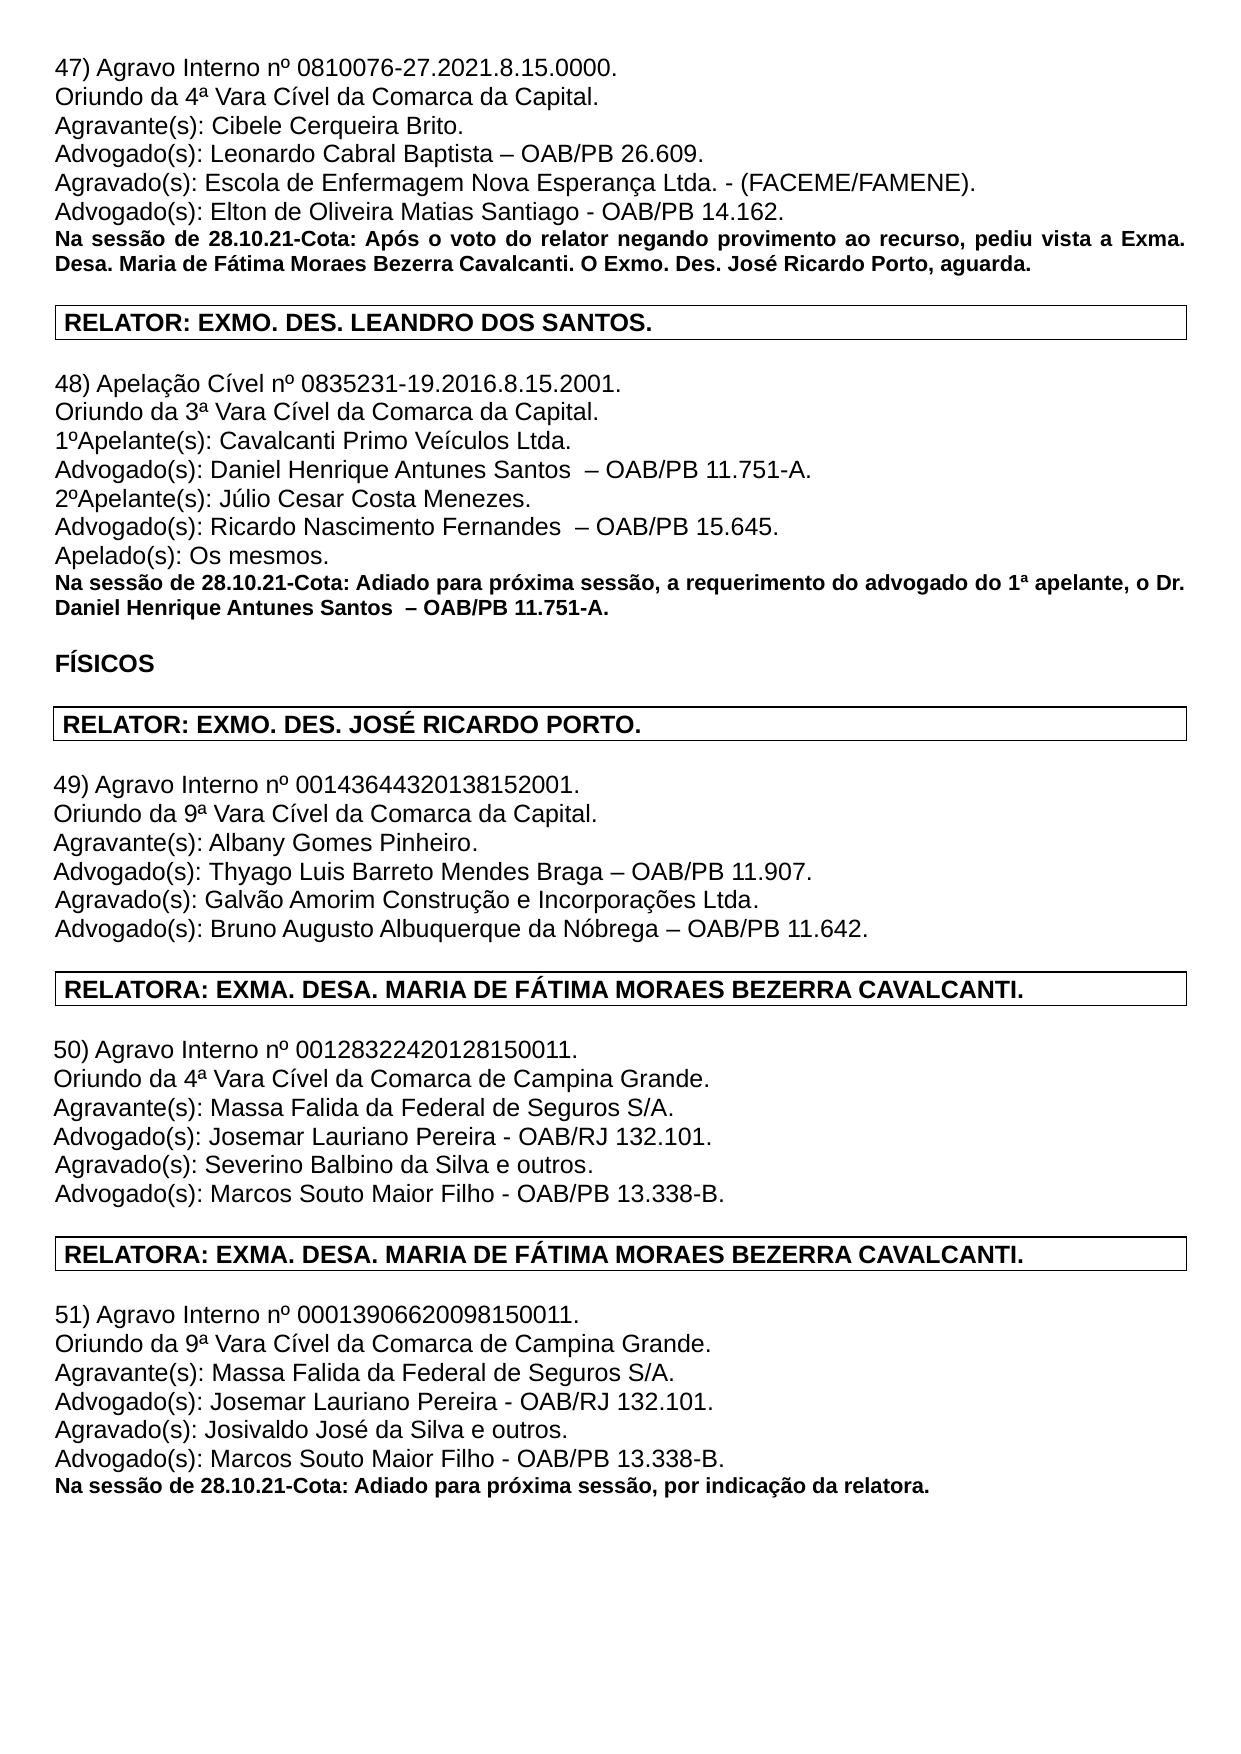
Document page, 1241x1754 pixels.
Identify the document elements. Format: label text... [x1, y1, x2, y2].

text 1ºApelante(s): Cavalcanti Primo Veículos Ltda. [54, 426, 1187, 455]
text Agravante(s): Albany Gomes Pinheiro. [53, 828, 1187, 856]
text Na sessão de 28.10.21-Cota: Após o voto do relator negando provimento ao recurso, pediu vista a Exma. Desa. Maria de Fátima Moraes Bezerra Cavalcanti. O Exmo. Des. José Ricardo Porto, aguarda. [54, 226, 1187, 276]
text 48) Apelação Cível nº 0835231-19.2016.8.15.2001. [54, 368, 1187, 397]
text Agravado(s): Severino Balbino da Silva e outros. [54, 1150, 1187, 1179]
text FÍSICOS [54, 649, 1187, 678]
text Advogado(s): Josemar Lauriano Pereira - OAB/RJ 132.101. [54, 1386, 1187, 1415]
text RELATOR: EXMO. DES. JOSÉ RICARDO PORTO. [54, 708, 1186, 740]
text Advogado(s): Leonardo Cabral Baptista – OAB/PB 26.609. [54, 139, 1187, 168]
text Oriundo da 4ª Vara Cível da Comarca de Campina Grande. [53, 1064, 1187, 1093]
text Agravante(s): Massa Falida da Federal de Seguros S/A. [53, 1093, 1187, 1121]
text 2ºApelante(s): Júlio Cesar Costa Menezes. [54, 483, 1187, 512]
text 50) Agravo Interno nº 00128322420128150011. [53, 1035, 1187, 1064]
text RELATORA: EXMA. DESA. MARIA DE FÁTIMA MORAES BEZERRA CAVALCANTI. [56, 973, 1186, 1005]
text Oriundo da 3ª Vara Cível da Comarca da Capital. [54, 397, 1187, 426]
text Na sessão de 28.10.21-Cota: Adiado para próxima sessão, por indicação da relatora. [54, 1473, 1187, 1498]
text Advogado(s): Bruno Augusto Albuquerque da Nóbrega – OAB/PB 11.642. [54, 914, 1187, 943]
text 51) Agravo Interno nº 00013906620098150011. [54, 1300, 1187, 1329]
text Advogado(s): Ricardo Nascimento Fernandes – OAB/PB 15.645. [54, 512, 1187, 541]
text Advogado(s): Marcos Souto Maior Filho - OAB/PB 13.338-B. [54, 1179, 1187, 1208]
text 47) Agravo Interno nº 0810076-27.2021.8.15.0000. [54, 53, 1187, 82]
text Agravado(s): Galvão Amorim Construção e Incorporações Ltda. [54, 885, 1187, 914]
text RELATORA: EXMA. DESA. MARIA DE FÁTIMA MORAES BEZERRA CAVALCANTI. [56, 1238, 1186, 1270]
text Oriundo da 4ª Vara Cível da Comarca da Capital. [54, 82, 1187, 111]
text Agravante(s): Cibele Cerqueira Brito. [54, 111, 1187, 139]
text Agravado(s): Escola de Enfermagem Nova Esperança Ltda. - (FACEME/FAMENE). [54, 168, 1187, 197]
text Oriundo da 9ª Vara Cível da Comarca de Campina Grande. [54, 1329, 1187, 1358]
text Advogado(s): Thyago Luis Barreto Mendes Braga – OAB/PB 11.907. [53, 856, 1187, 885]
text Apelado(s): Os mesmos. [54, 541, 1187, 570]
text 49) Agravo Interno nº 00143644320138152001. [53, 770, 1187, 799]
text Na sessão de 28.10.21-Cota: Adiado para próxima sessão, a requerimento do advogado do 1ª apelante, o Dr. Daniel Henrique Antunes Santos – OAB/PB 11.751-A. [54, 570, 1187, 620]
text Advogado(s): Marcos Souto Maior Filho - OAB/PB 13.338-B. [54, 1444, 1187, 1473]
text Advogado(s): Daniel Henrique Antunes Santos – OAB/PB 11.751-A. [54, 455, 1187, 483]
text Agravante(s): Massa Falida da Federal de Seguros S/A. [54, 1358, 1187, 1386]
text Agravado(s): Josivaldo José da Silva e outros. [54, 1415, 1187, 1444]
text Oriundo da 9ª Vara Cível da Comarca da Capital. [53, 799, 1187, 828]
text RELATOR: EXMO. DES. LEANDRO DOS SANTOS. [56, 306, 1186, 339]
text Advogado(s): Josemar Lauriano Pereira - OAB/RJ 132.101. [53, 1121, 1187, 1150]
text Advogado(s): Elton de Oliveira Matias Santiago - OAB/PB 14.162. [54, 197, 1187, 226]
